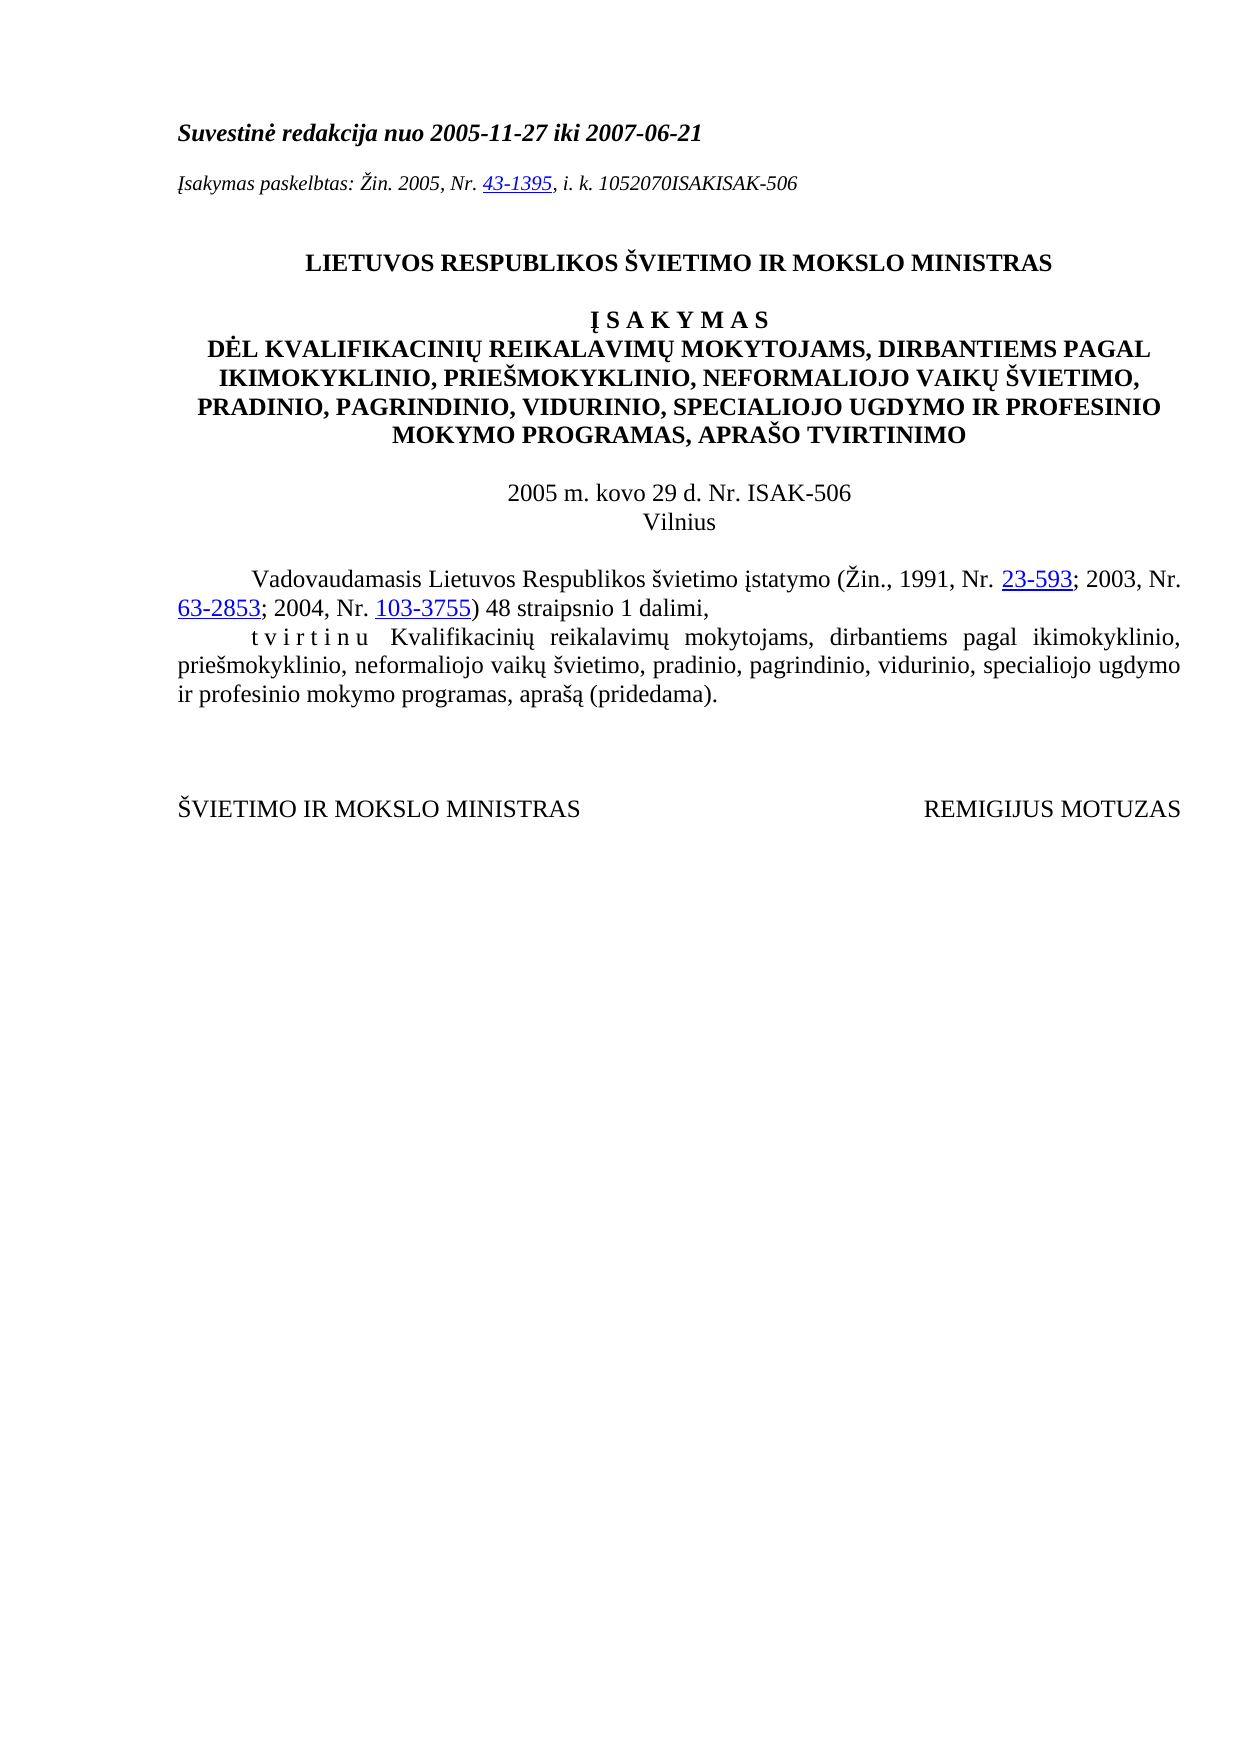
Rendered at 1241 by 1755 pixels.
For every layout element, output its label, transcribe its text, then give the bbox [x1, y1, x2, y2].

text Į S A K Y M A S [177, 305, 1181, 334]
text tvirtinu Kvalifikacinių reikalavimų mokytojams, dirbantiems pagal ikimokyklinio, priešmokyklinio, neformaliojo vaikų švietimo, pradinio, pagrindinio, vidurinio, specialiojo ugdymo ir profesinio mokymo programas, aprašą (pridedama). [177, 622, 1181, 708]
text Vadovaudamasis Lietuvos Respublikos švietimo įstatymo (Žin., 1991, Nr. 23-593; 2003, Nr. 63-2853; 2004, Nr. 103-3755) 48 straipsnio 1 dalimi, [177, 564, 1181, 622]
text DĖL KVALIFIKACINIŲ REIKALAVIMŲ MOKYTOJAMS, DIRBANTIEMS PAGAL IKIMOKYKLINIO, PRIEŠMOKYKLINIO, NEFORMALIOJO VAIKŲ ŠVIETIMO, PRADINIO, PAGRINDINIO, VIDURINIO, SPECIALIOJO UGDYMO IR PROFESINIO MOKYMO PROGRAMAS, APRAŠO TVIRTINIMO [177, 334, 1181, 449]
text 2005 m. kovo 29 d. Nr. ISAK-506 [177, 478, 1181, 507]
text LIETUVOS RESPUBLIKOS ŠVIETIMO IR MOKSLO MINISTRAS [177, 248, 1181, 277]
text ŠVIETIMO IR MOKSLO MINISTRAS REMIGIJUS MOTUZAS [177, 794, 1181, 823]
text Suvestinė redakcija nuo 2005-11-27 iki 2007-06-21 [177, 118, 1181, 147]
text Įsakymas paskelbtas: Žin. 2005, Nr. 43-1395, i. k. 1052070ISAKISAK-506 [177, 171, 1181, 195]
text Vilnius [177, 507, 1181, 535]
